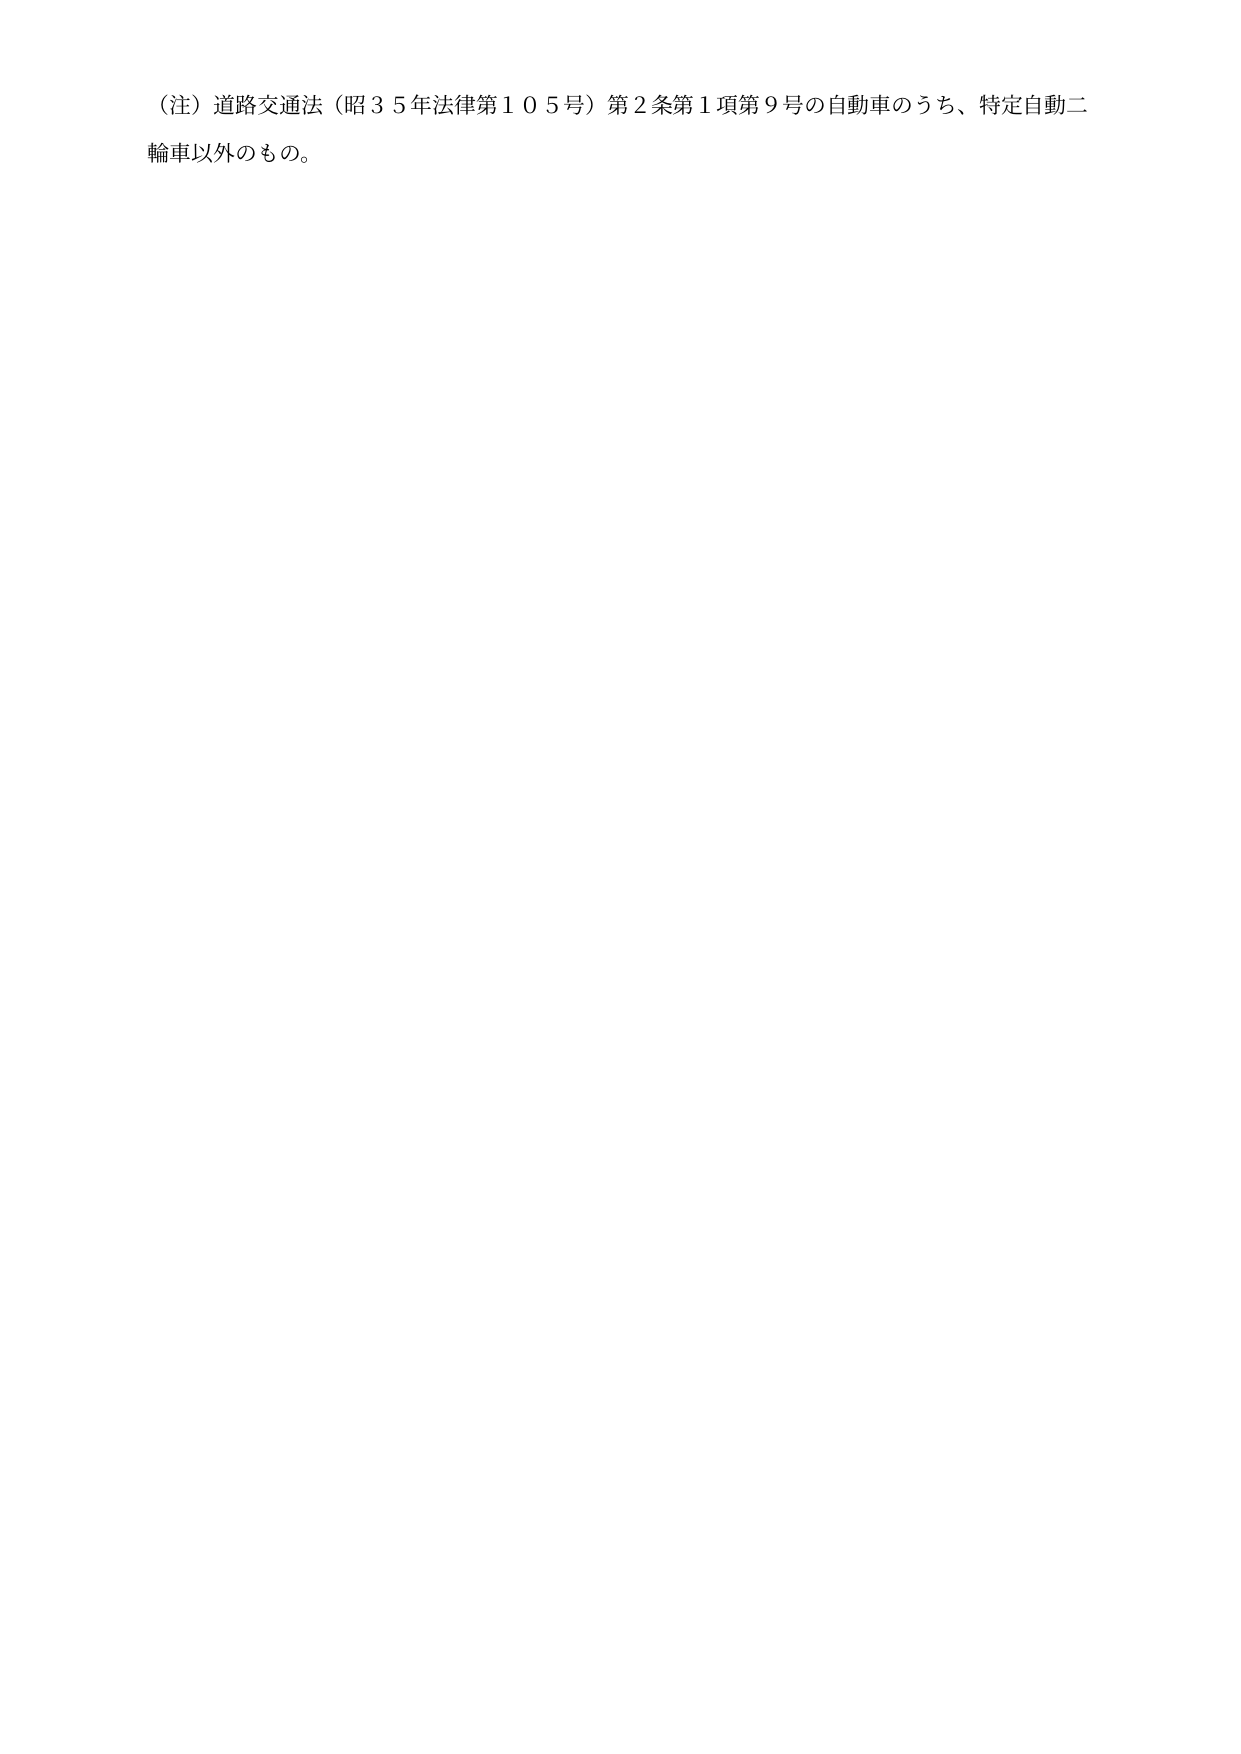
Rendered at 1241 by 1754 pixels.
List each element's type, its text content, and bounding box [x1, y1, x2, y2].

text （注）道路交通法（昭３５年法律第１０５号）第２条第１項第９号の自動車のうち、特定自動二輪車以外のもの。 [148, 89, 1092, 167]
